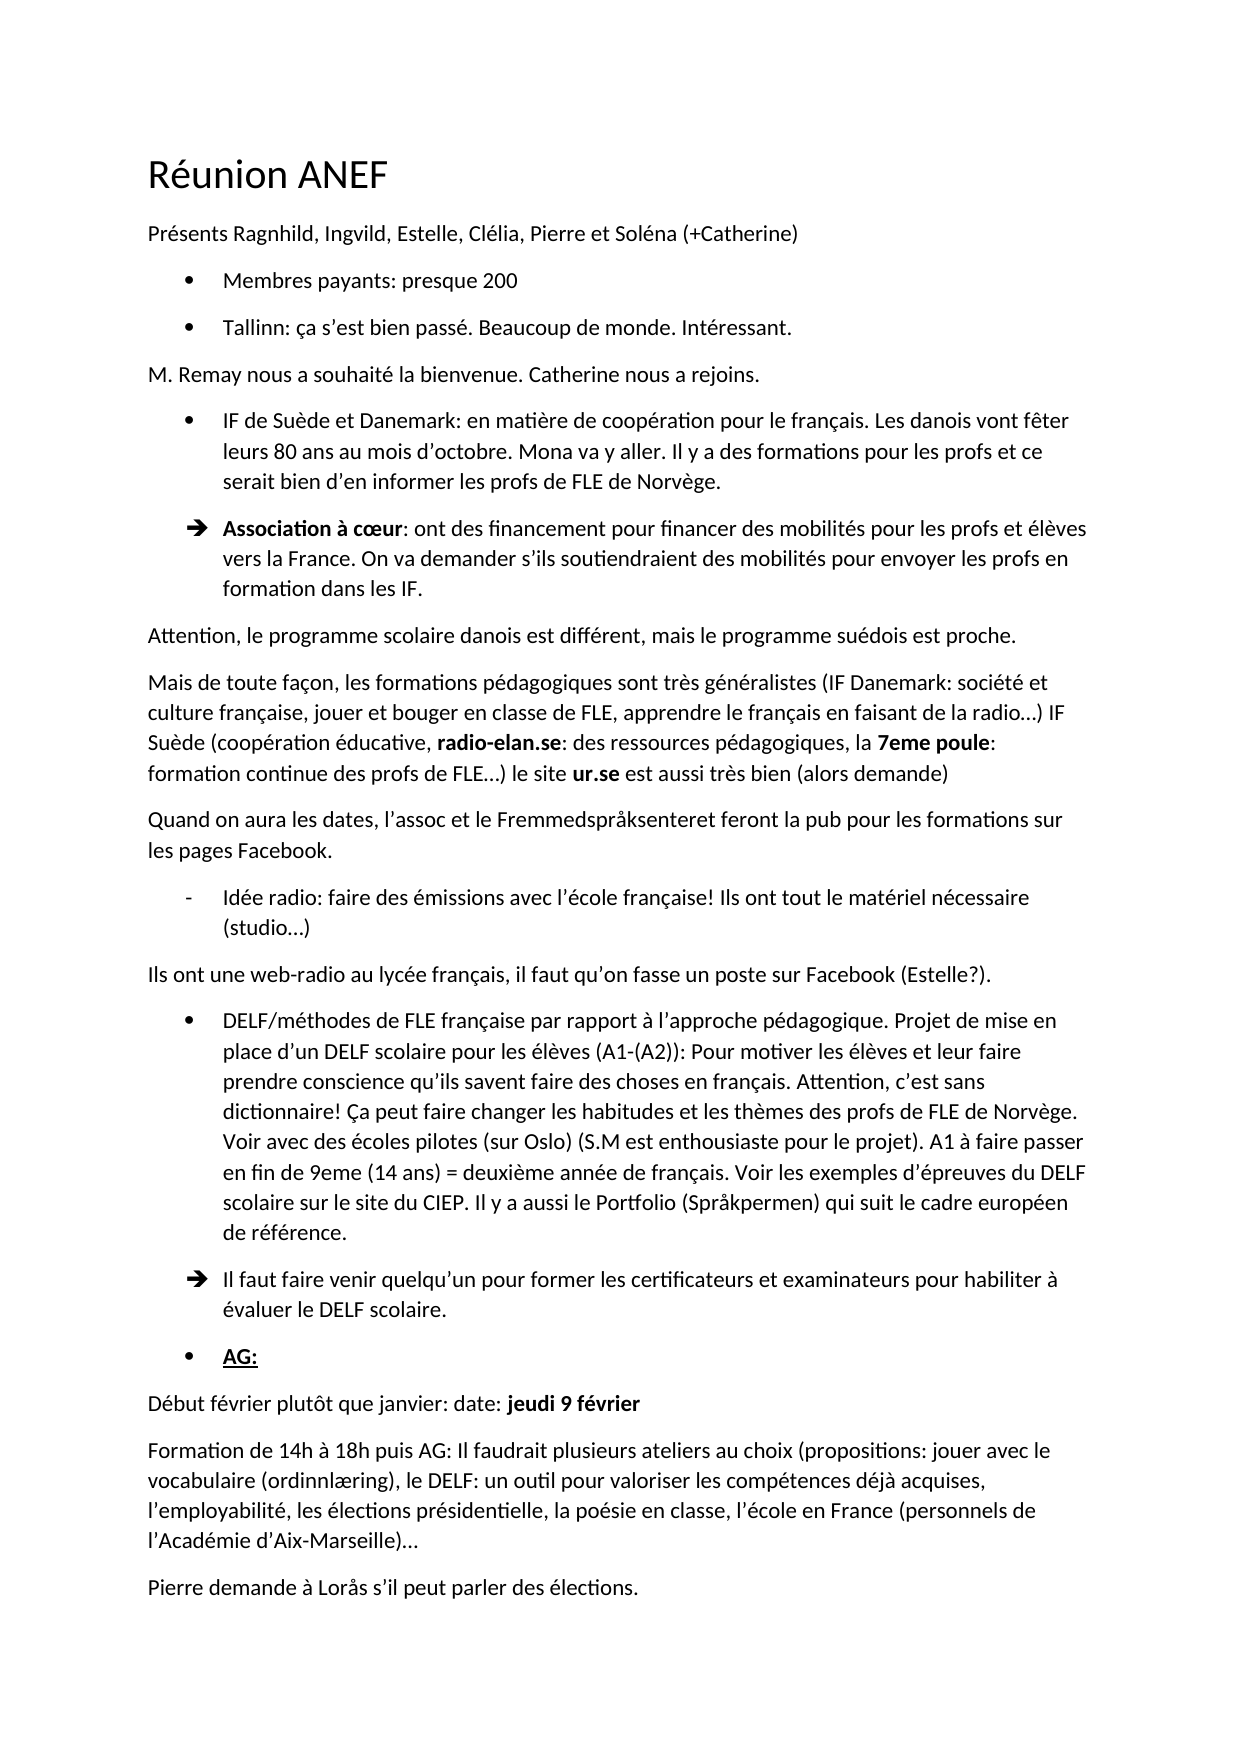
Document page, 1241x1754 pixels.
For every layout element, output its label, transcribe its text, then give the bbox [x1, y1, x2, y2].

text Quand on aura les dates, l’assoc et le Fremmedspråksenteret feront la pub pour les formations sur les pages Facebook. [148, 806, 1093, 864]
text Attention, le programme scolaire danois est différent, mais le programme suédois est proche. [148, 621, 1093, 649]
list DELF/méthodes de FLE française par rapport à l’approche pédagogique. Projet de mise en place d’un DELF scolaire pour les élèves (A1-(A2)): Pour motiver les élèves et leur faire prendre conscience qu’ils savent faire des choses en français. Attention, c’est sans dictionnaire! Ça peut faire changer les habitudes et les thèmes des profs de FLE de Norvège. Voir avec des écoles pilotes (sur Oslo) (S.M est enthousiaste pour le projet). A1 à faire passer en fin de 9eme (14 ans) = deuxième année de français. Voir les exemples d’épreuves du DELF scolaire sur le site du CIEP. Il y a aussi le Portfolio (Språkpermen) qui suit le cadre européen de référence. [185, 1007, 1093, 1246]
list Tallinn: ça s’est bien passé. Beaucoup de monde. Intéressant. [185, 313, 1093, 341]
text Mais de toute façon, les formations pédagogiques sont très généralistes (IF Danemark: société et culture française, jouer et bouger en classe de FLE, apprendre le français en faisant de la radio…) IF Suède (coopération éducative, radio-elan.se: des ressources pédagogiques, la 7eme poule: formation continue des profs de FLE…) le site ur.se est aussi très bien (alors demande) [148, 668, 1093, 787]
text M. Remay nous a souhaité la bienvenue. Catherine nous a rejoins. [148, 360, 1093, 388]
list Membres payants: presque 200 [185, 266, 1093, 294]
list Il faut faire venir quelqu’un pour former les certificateurs et examinateurs pour habiliter à évaluer le DELF scolaire. [185, 1265, 1093, 1323]
text Réunion ANEF [148, 148, 1093, 198]
text Pierre demande à Lorås s’il peut parler des élections. [148, 1573, 1093, 1601]
list AG: [185, 1342, 1093, 1370]
list IF de Suède et Danemark: en matière de coopération pour le français. Les danois vont fêter leurs 80 ans au mois d’octobre. Mona va y aller. Il y a des formations pour les profs et ce serait bien d’en informer les profs de FLE de Norvège. [185, 407, 1093, 495]
text Formation de 14h à 18h puis AG: Il faudrait plusieurs ateliers au choix (propositions: jouer avec le vocabulaire (ordinnlæring), le DELF: un outil pour valoriser les compétences déjà acquises, l’employabilité, les élections présidentielle, la poésie en classe, l’école en France (personnels de l’Académie d’Aix-Marseille)… [148, 1436, 1093, 1554]
text Ils ont une web-radio au lycée français, il faut qu’on fasse un poste sur Facebook (Estelle?). [148, 960, 1093, 988]
text Présents Ragnhild, Ingvild, Estelle, Clélia, Pierre et Soléna (+Catherine) [148, 219, 1093, 247]
list Association à cœur: ont des financement pour financer des mobilités pour les profs et élèves vers la France. On va demander s’ils soutiendraient des mobilités pour envoyer les profs en formation dans les IF. [185, 514, 1093, 602]
list Idée radio: faire des émissions avec l’école française! Ils ont tout le matériel nécessaire (studio…) [185, 883, 1093, 941]
text Début février plutôt que janvier: date: jeudi 9 février [148, 1389, 1093, 1417]
